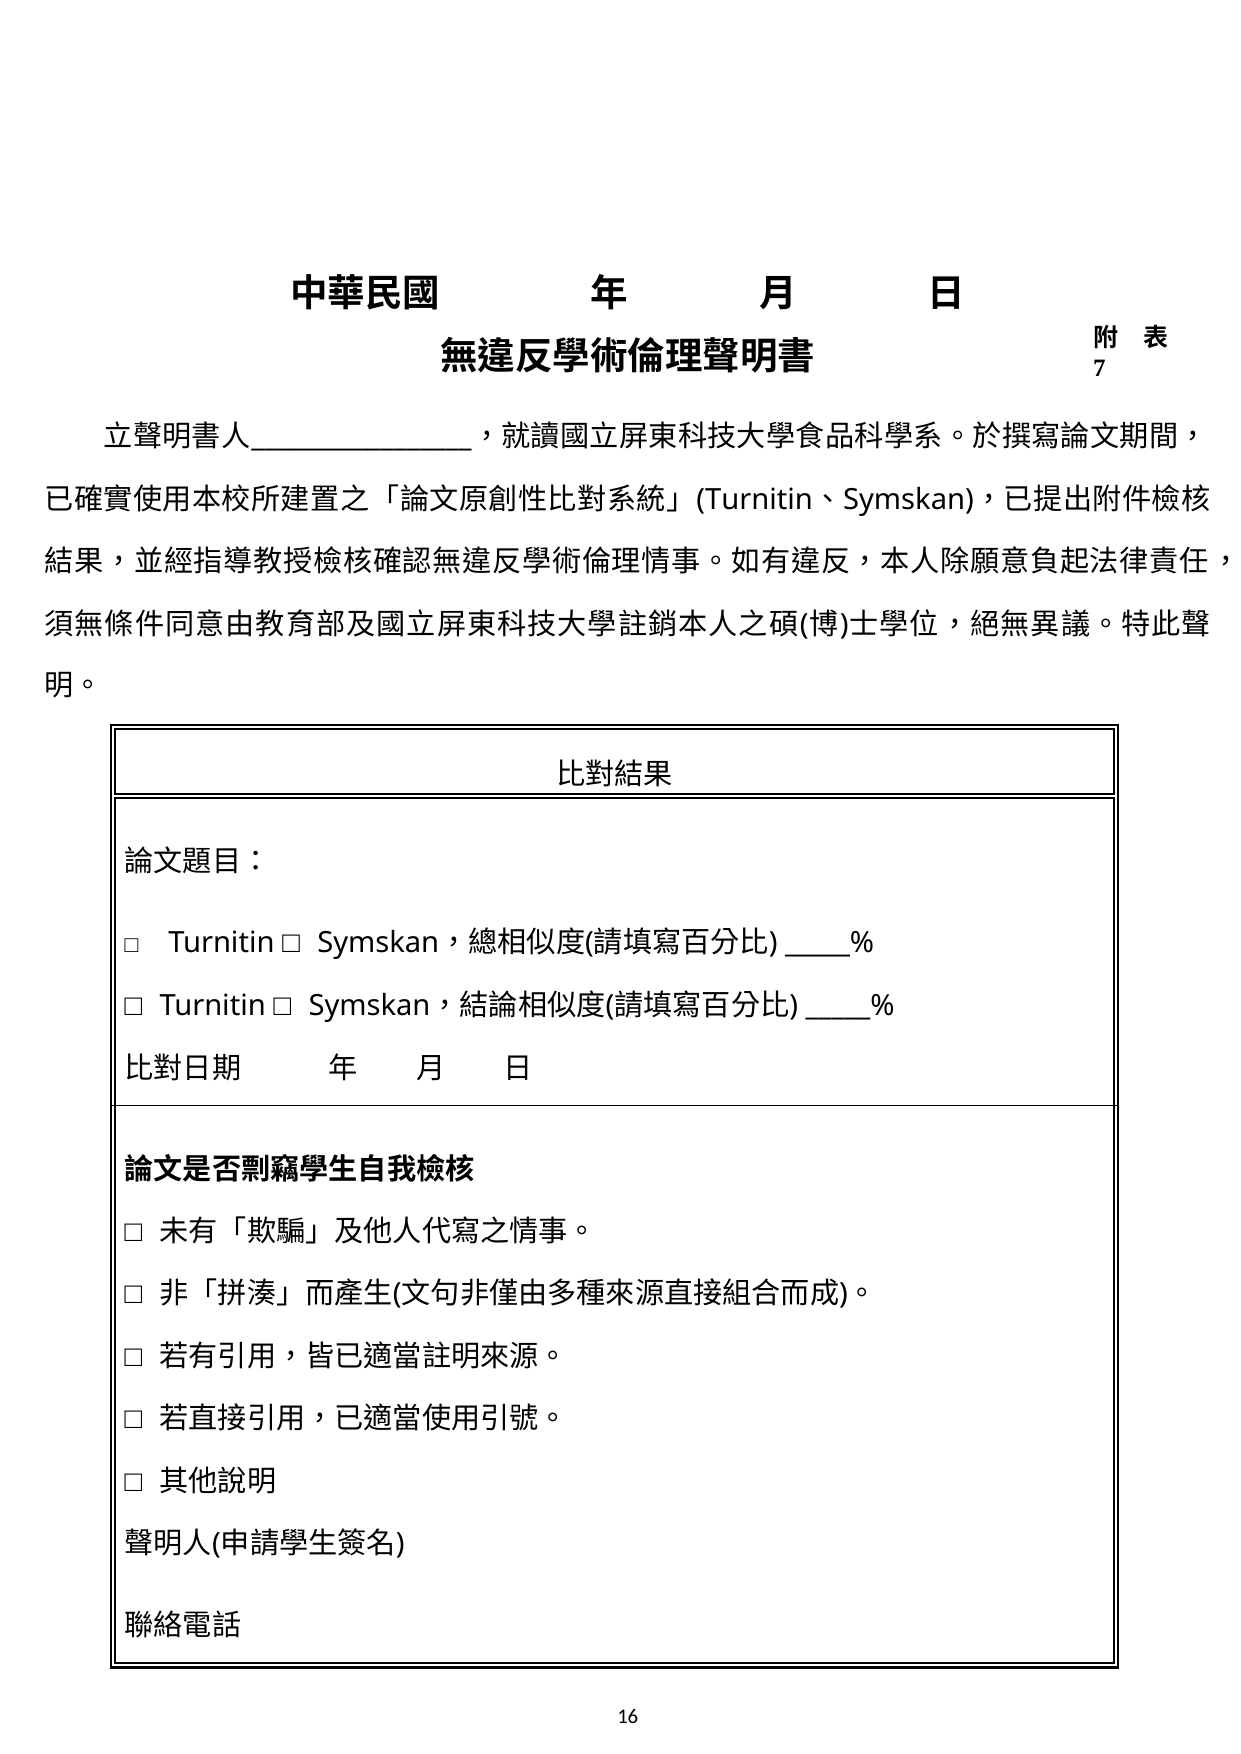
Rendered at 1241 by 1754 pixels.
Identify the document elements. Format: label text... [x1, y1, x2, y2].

table_header 比對結果 [116, 730, 1113, 792]
text 立聲明書人_________________，就讀國立屏東科技大學食品科學系。於撰寫論文期間，已確實使用本校所建置之「論文原創性比對系統」(Turnitin、Symskan)，已提出附件檢核結果，並經指導教授檢核確認無違反學術倫理情事。如有違反，本人除願意負起法律責任，須無條件同意由教育部及國立屏東科技大學註銷本人之碩(博)士學位，絕無異議。特此聲明。 [44, 392, 1211, 705]
text 中華民國 年 月 日 [44, 249, 1211, 311]
text 無違反學術倫理聲明書 [44, 309, 1211, 384]
table_cell 論文題目： Turnitin □ Symskan，總相似度(請填寫百分比) _____% □ Turnitin □ Symskan，結論相似度(請填寫百分比) _____% 比對日期 年 月 日 [116, 799, 1113, 1105]
table_cell 論文是否剽竊學生自我檢核 □ 未有「欺騙」及他人代寫之情事。 □ 非「拼湊」而產生(文句非僅由多種來源直接組合而成)。 □ 若有引用，皆已適當註明來源。 □ 若直接引用，已適當使用引號。 □ 其他說明 聲明人(申請學生簽名) 聯絡電話 [116, 1106, 1113, 1662]
text 附 表 7 [1093, 317, 1196, 377]
